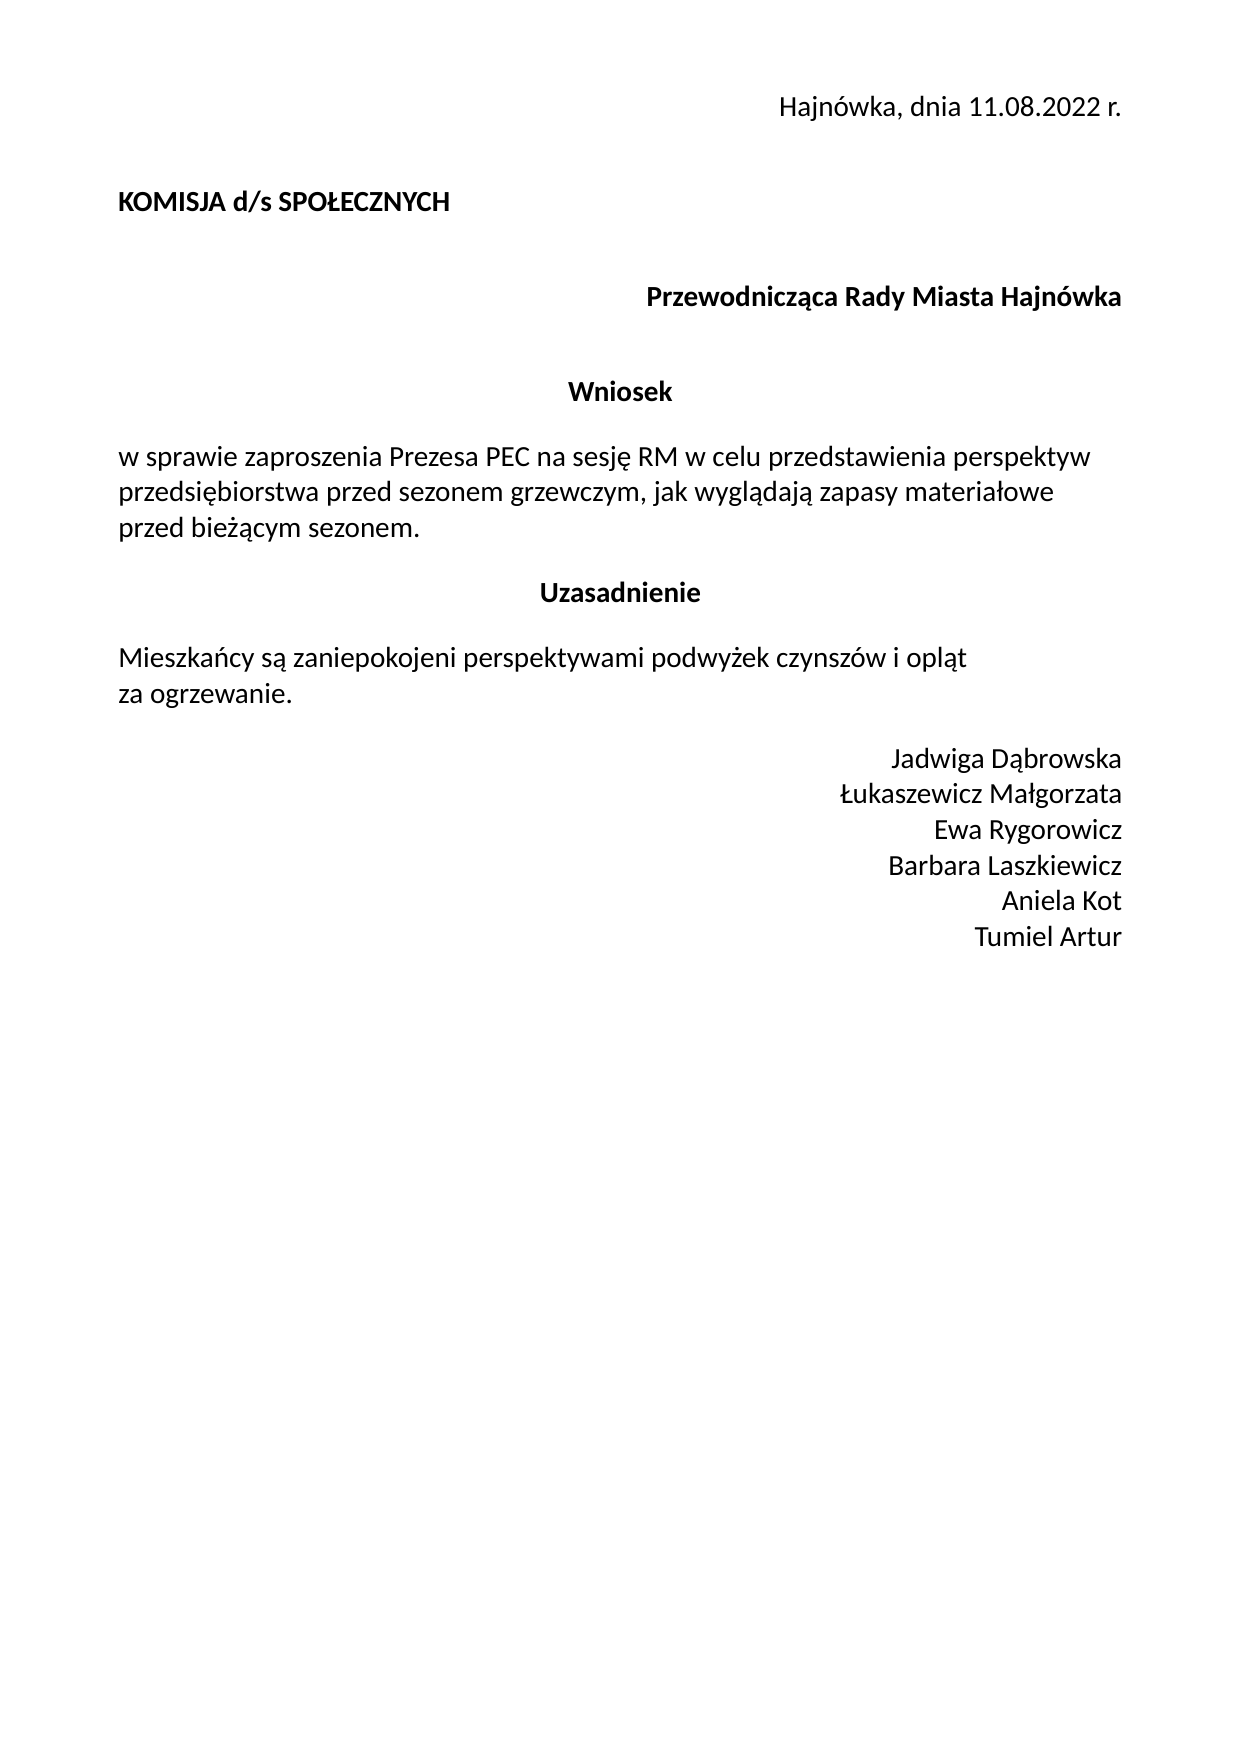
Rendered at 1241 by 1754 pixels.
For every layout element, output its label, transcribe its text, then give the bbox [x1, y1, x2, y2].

text KOMISJA d/s SPOŁECZNYCH [118, 183, 1122, 219]
text w sprawie zaproszenia Prezesa PEC na sesję RM w celu przedstawienia perspektyw przedsiębiorstwa przed sezonem grzewczym, jak wyglądają zapasy materiałowe przed bieżącym sezonem. [118, 438, 1122, 544]
text Uzasadnienie [118, 574, 1122, 610]
text Łukaszewicz Małgorzata [118, 776, 1122, 811]
text Ewa Rygorowicz [118, 811, 1122, 847]
text Barbara Laszkiewicz [118, 847, 1122, 882]
text Aniela Kot [118, 882, 1122, 918]
text Przewodnicząca Rady Miasta Hajnówka [118, 278, 1122, 313]
text Tumiel Artur [118, 918, 1122, 954]
text Mieszkańcy są zaniepokojeni perspektywami podwyżek czynszów i opląt za ogrzewanie. [118, 639, 1122, 710]
text Hajnówka, dnia 11.08.2022 r. [118, 88, 1122, 124]
text Wniosek [118, 373, 1122, 408]
text Jadwiga Dąbrowska [118, 740, 1122, 776]
